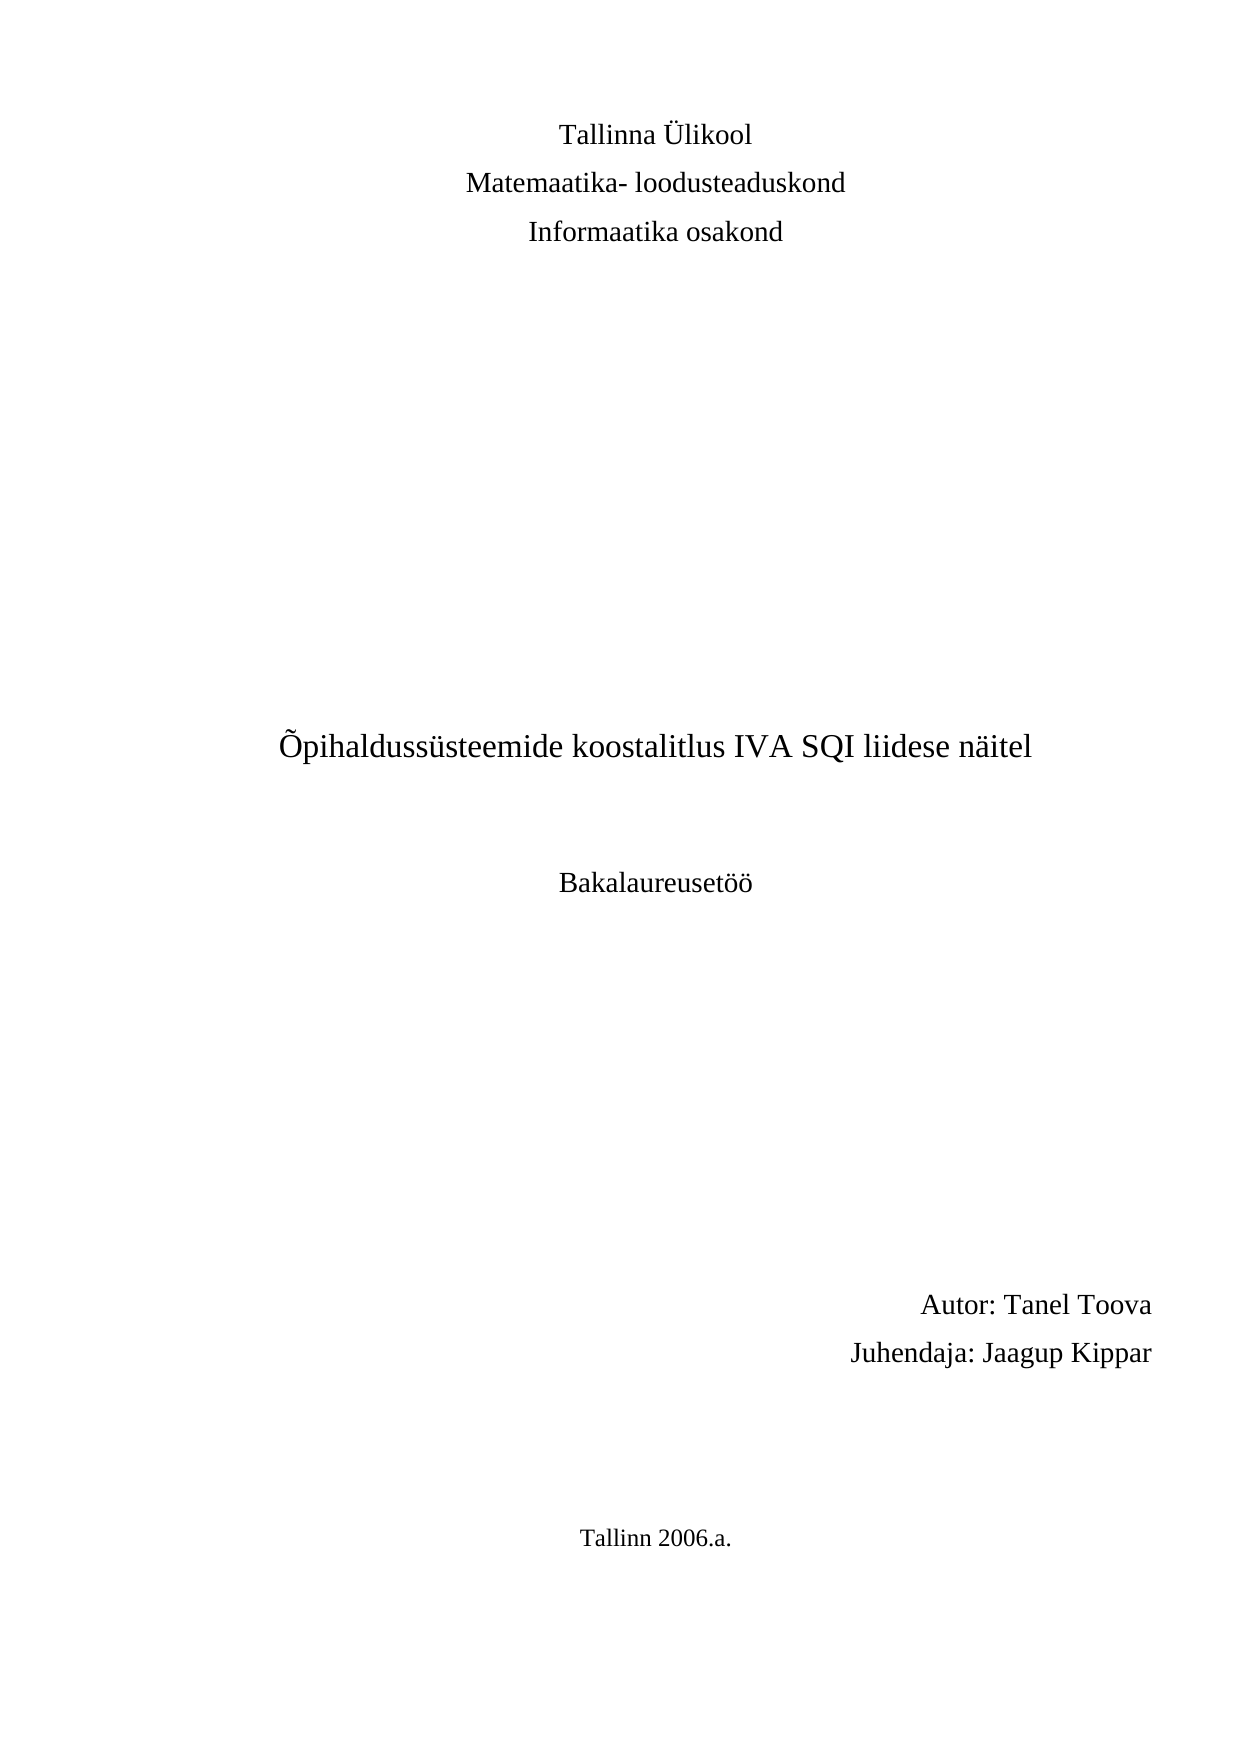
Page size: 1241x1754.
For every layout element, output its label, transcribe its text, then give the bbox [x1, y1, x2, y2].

text Tallinna Ülikool [159, 118, 1152, 150]
text Tallinn 2006.a. [159, 1524, 1152, 1551]
text Informaatika osakond [159, 215, 1152, 247]
text Bakalaureusetöö [159, 866, 1152, 898]
text Õpihaldussüsteemide koostalitlus IVA SQI liidese näitel [159, 727, 1152, 764]
text Autor: Tanel Toova [159, 1288, 1152, 1321]
text Juhendaja: Jaagup Kippar [159, 1337, 1152, 1369]
text Matemaatika- loodusteaduskond [159, 167, 1152, 199]
